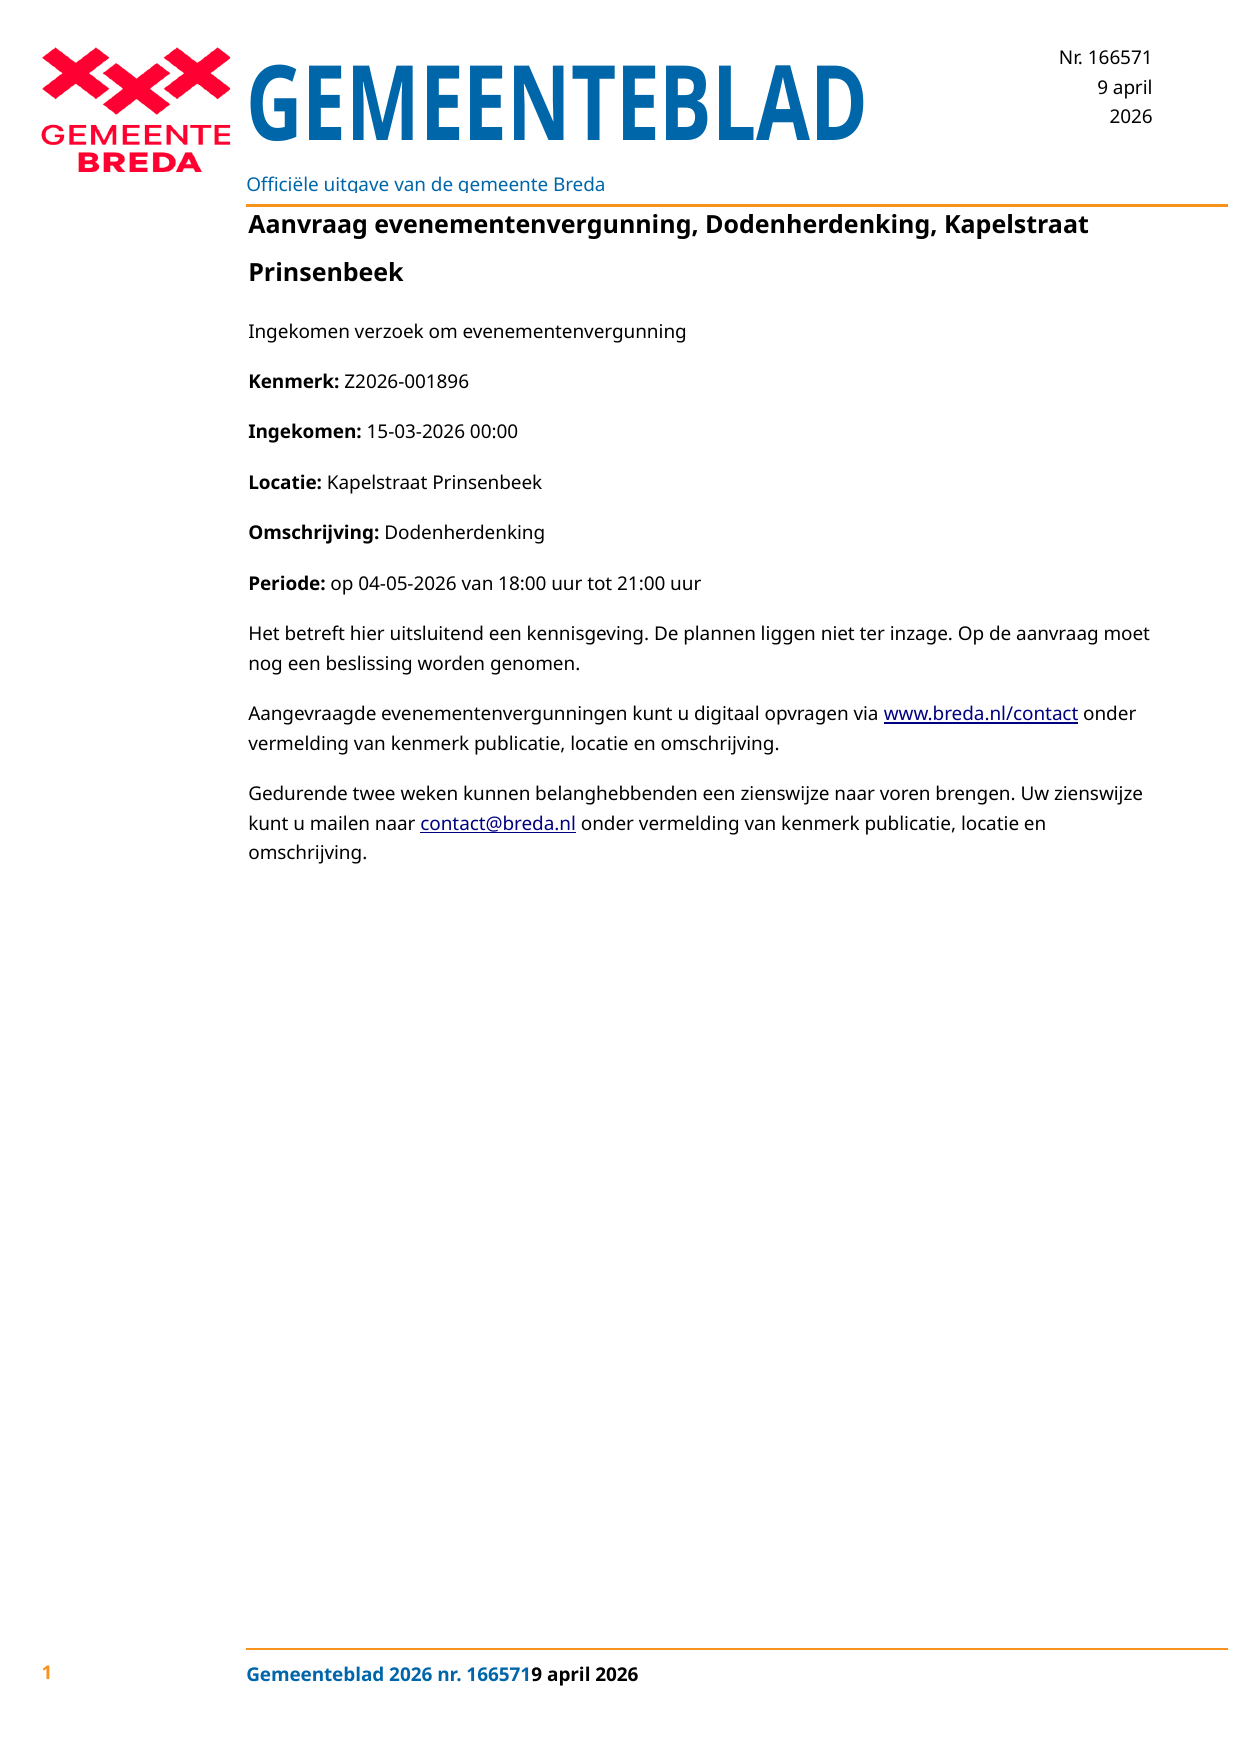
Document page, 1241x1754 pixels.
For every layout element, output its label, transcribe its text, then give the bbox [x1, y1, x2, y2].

text Kenmerk: Z2026-001896 [248, 368, 1152, 394]
text Gedurende twee weken kunnen belanghebbenden een zienswijze naar voren brengen. Uw zienswijze kunt u mailen naar contact@breda.nl onder vermelding van kenmerk publicatie, locatie en omschrijving. [248, 780, 1152, 865]
text Ingekomen verzoek om evenementenvergunning [248, 318, 1152, 344]
text Het betreft hier uitsluitend een kennisgeving. De plannen liggen niet ter inzage. Op de aanvraag moet nog een beslissing worden genomen. [248, 620, 1152, 676]
text Locatie: Kapelstraat Prinsenbeek [248, 469, 1152, 495]
text Ingekomen: 15-03-2026 00:00 [248, 419, 1152, 444]
text Periode: op 04-05-2026 van 18:00 uur tot 21:00 uur [248, 570, 1152, 596]
text Aanvraag evenementenvergunning, Dodenherdenking, Kapelstraat Prinsenbeek [248, 207, 1152, 288]
text Aangevraagde evenementenvergunningen kunt u digitaal opvragen via www.breda.nl/contact onder vermelding van kenmerk publicatie, locatie en omschrijving. [248, 700, 1152, 756]
picture [41, 47, 231, 172]
text Omschrijving: Dodenherdenking [248, 519, 1152, 545]
